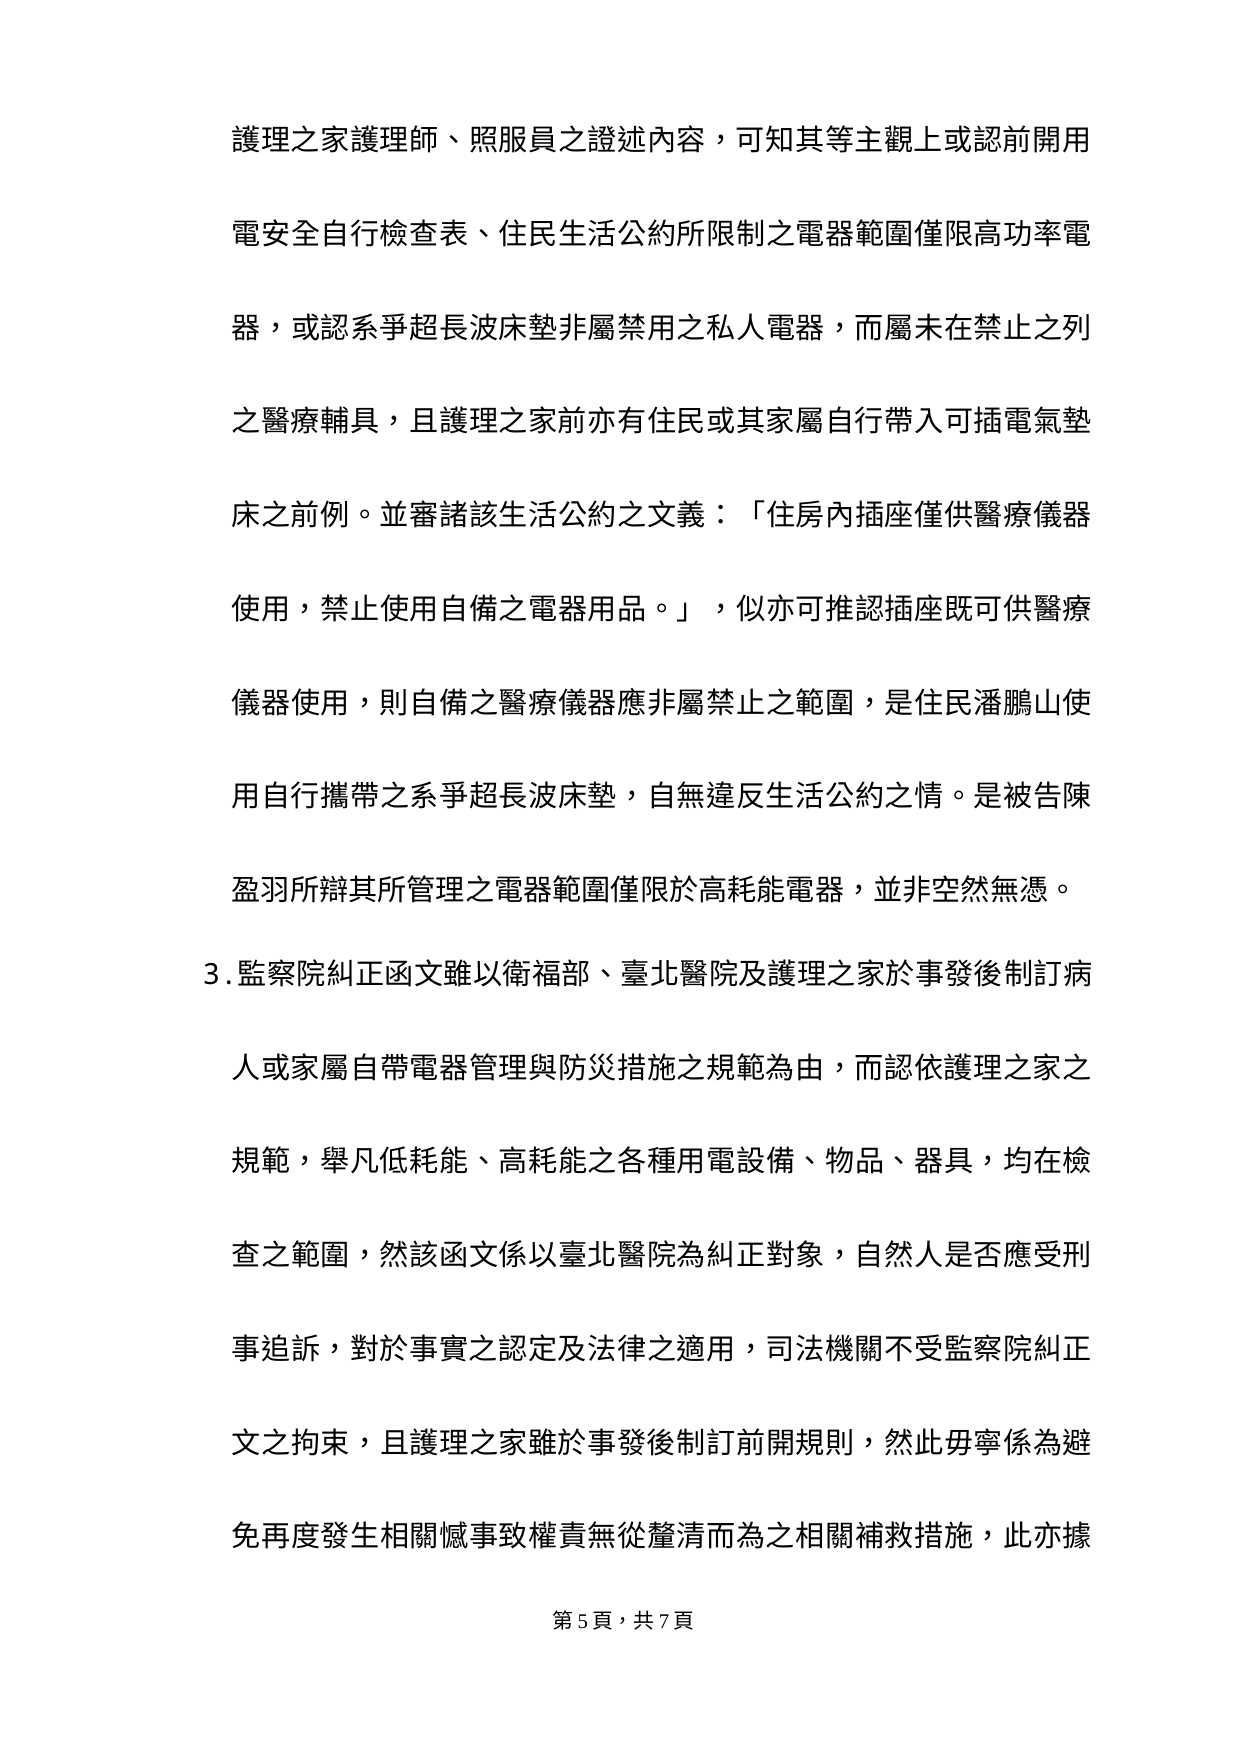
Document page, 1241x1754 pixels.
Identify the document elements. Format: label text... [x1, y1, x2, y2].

text 3.監察院糾正函文雖以衛福部、臺北醫院及護理之家於事發後制訂病人或家屬自帶電器管理與防災措施之規範為由，而認依護理之家之規範，舉凡低耗能、高耗能之各種用電設備、物品、器具，均在檢查之範圍，然該函文係以臺北醫院為糾正對象，自然人是否應受刑事追訴，對於事實之認定及法律之適用，司法機關不受監察院糾正文之拘束，且護理之家雖於事發後制訂前開規則，然此毋寧係為避免再度發生相關憾事致權責無從釐清而為之相關補救措施，此亦據 [202, 930, 1093, 1555]
text 2.依證人即中央警察大學消防系專任講師證述內容，可知「用電安全自行檢查表」之表格內容係由其所設計撰擬，而該表所指「禁用私人電器」係指非照顧性或非醫療性之電器，如電風扇、吹風機等，「電線表層無破損及重物碾壓」所指之電線，非指一般電器，而係指從配電盤延伸到插座端之電線；本案發生前醫療機構之防火管理，因超長波床墊非高耗能電器，不在發生事故以前之檢查項目。至於「住民生活公約」雖規範「嚴禁擅自於住房內炊煮食物及使用電器用品，護理之家提供配膳室使用。住房內插座僅供醫療儀器使用，禁止使用自備之電器用品。」，然觀諸證人徐錦池、鄭秋容及諸多護理之家護理師、照服員之證述內容，可知其等主觀上或認前開用電安全自行檢查表、住民生活公約所限制之電器範圍僅限高功率電器，或認系爭超長波床墊非屬禁用之私人電器，而屬未在禁止之列之醫療輔具，且護理之家前亦有住民或其家屬自行帶入可插電氣墊床之前例。並審諸該生活公約之文義：「住房內插座僅供醫療儀器使用，禁止使用自備之電器用品。」，似亦可推認插座既可供醫療儀器使用，則自備之醫療儀器應非屬禁止之範圍，是住民潘鵬山使用自行攜帶之系爭超長波床墊，自無違反生活公約之情。是被告陳盈羽所辯其所管理之電器範圍僅限於高耗能電器，並非空然無憑。 [202, 96, 1093, 909]
